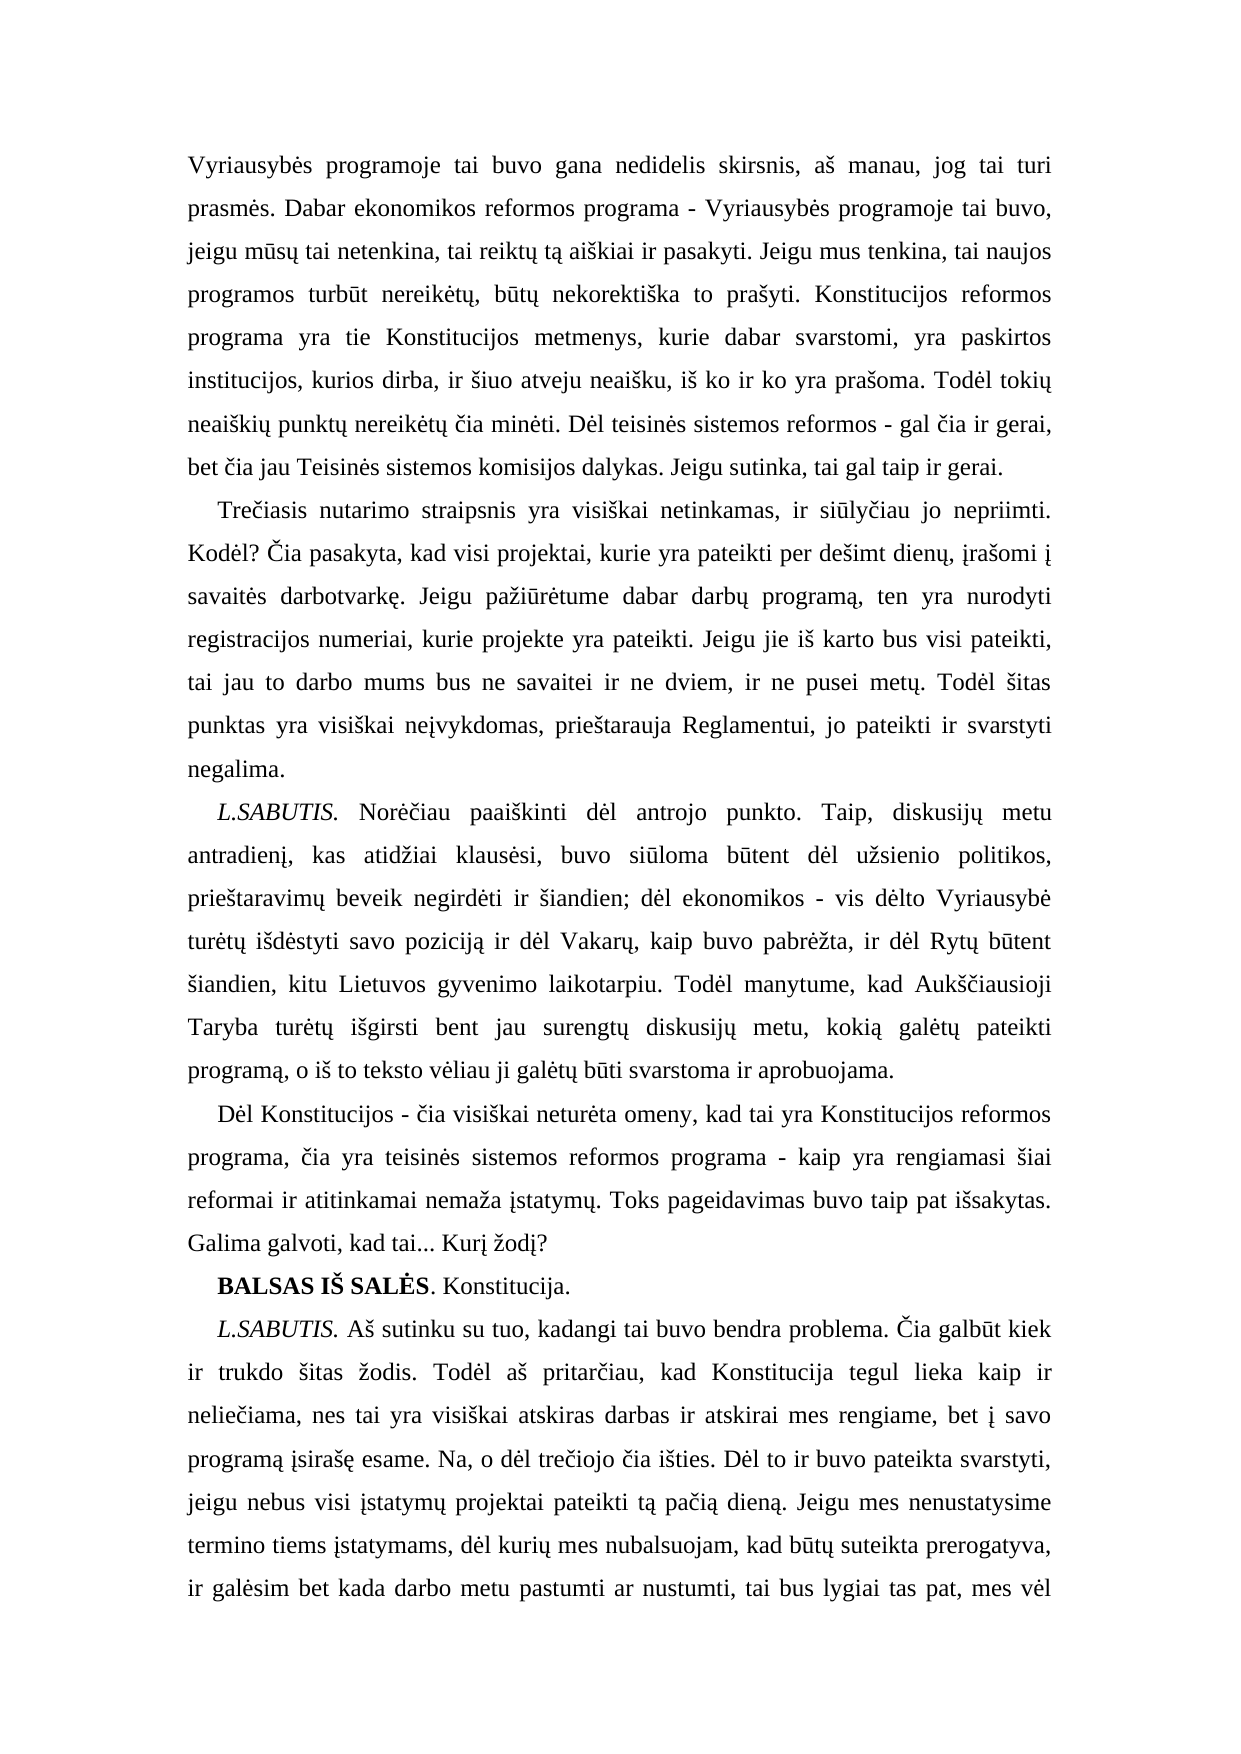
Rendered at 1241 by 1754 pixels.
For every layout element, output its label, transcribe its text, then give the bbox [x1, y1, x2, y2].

text Trečiasis nutarimo straipsnis yra visiškai netinkamas, ir siūlyčiau jo nepriimti. Kodėl? Čia pasakyta, kad visi projektai, kurie yra pateikti per dešimt dienų, įrašomi į savaitės darbotvarkę. Jeigu pažiūrėtume dabar darbų programą, ten yra nurodyti registracijos numeriai, kurie projekte yra pateikti. Jeigu jie iš karto bus visi pateikti, tai jau to darbo mums bus ne savaitei ir ne dviem, ir ne pusei metų. Todėl šitas punktas yra visiškai neįvykdomas, prieštarauja Reglamentui, jo pateikti ir svarstyti negalima. [187, 495, 1053, 782]
text Vyriausybės programoje tai buvo gana nedidelis skirsnis, aš manau, jog tai turi prasmės. Dabar ekonomikos reformos programa - Vyriausybės programoje tai buvo, jeigu mūsų tai netenkina, tai reiktų tą aiškiai ir pasakyti. Jeigu mus tenkina, tai naujos programos turbūt nereikėtų, būtų nekorektiška to prašyti. Konstitucijos reformos programa yra tie Konstitucijos metmenys, kurie dabar svarstomi, yra paskirtos institucijos, kurios dirba, ir šiuo atveju neaišku, iš ko ir ko yra prašoma. Todėl tokių neaiškių punktų nereikėtų čia minėti. Dėl teisinės sistemos reformos - gal čia ir gerai, bet čia jau Teisinės sistemos komisijos dalykas. Jeigu sutinka, tai gal taip ir gerai. [187, 150, 1053, 481]
text L.SABUTIS. Norėčiau paaiškinti dėl antrojo punkto. Taip, diskusijų metu antradienį, kas atidžiai klausėsi, buvo siūloma būtent dėl užsienio politikos, prieštaravimų beveik negirdėti ir šiandien; dėl ekonomikos - vis dėlto Vyriausybė turėtų išdėstyti savo poziciją ir dėl Vakarų, kaip buvo pabrėžta, ir dėl Rytų būtent šiandien, kitu Lietuvos gyvenimo laikotarpiu. Todėl manytume, kad Aukščiausioji Taryba turėtų išgirsti bent jau surengtų diskusijų metu, kokią galėtų pateikti programą, o iš to teksto vėliau ji galėtų būti svarstoma ir aprobuojama. [187, 797, 1053, 1084]
text BALSAS IŠ SALĖS. Konstitucija. [187, 1271, 1053, 1300]
text L.SABUTIS. Aš sutinku su tuo, kadangi tai buvo bendra problema. Čia galbūt kiek ir trukdo šitas žodis. Todėl aš pritarčiau, kad Konstitucija tegul lieka kaip ir neliečiama, nes tai yra visiškai atskiras darbas ir atskirai mes rengiame, bet į savo programą įsirašę esame. Na, o dėl trečiojo čia išties. Dėl to ir buvo pateikta svarstyti, jeigu nebus visi įstatymų projektai pateikti tą pačią dieną. Jeigu mes nenustatysime termino tiems įstatymams, dėl kurių mes nubalsuojam, kad būtų suteikta prerogatyva, ir galėsim bet kada darbo metu pastumti ar nustumti, tai bus lygiai tas pat, mes vėl [187, 1314, 1053, 1602]
text Dėl Konstitucijos - čia visiškai neturėta omeny, kad tai yra Konstitucijos reformos programa, čia yra teisinės sistemos reformos programa - kaip yra rengiamasi šiai reformai ir atitinkamai nemaža įstatymų. Toks pageidavimas buvo taip pat išsakytas. Galima galvoti, kad tai... Kurį žodį? [187, 1099, 1053, 1257]
